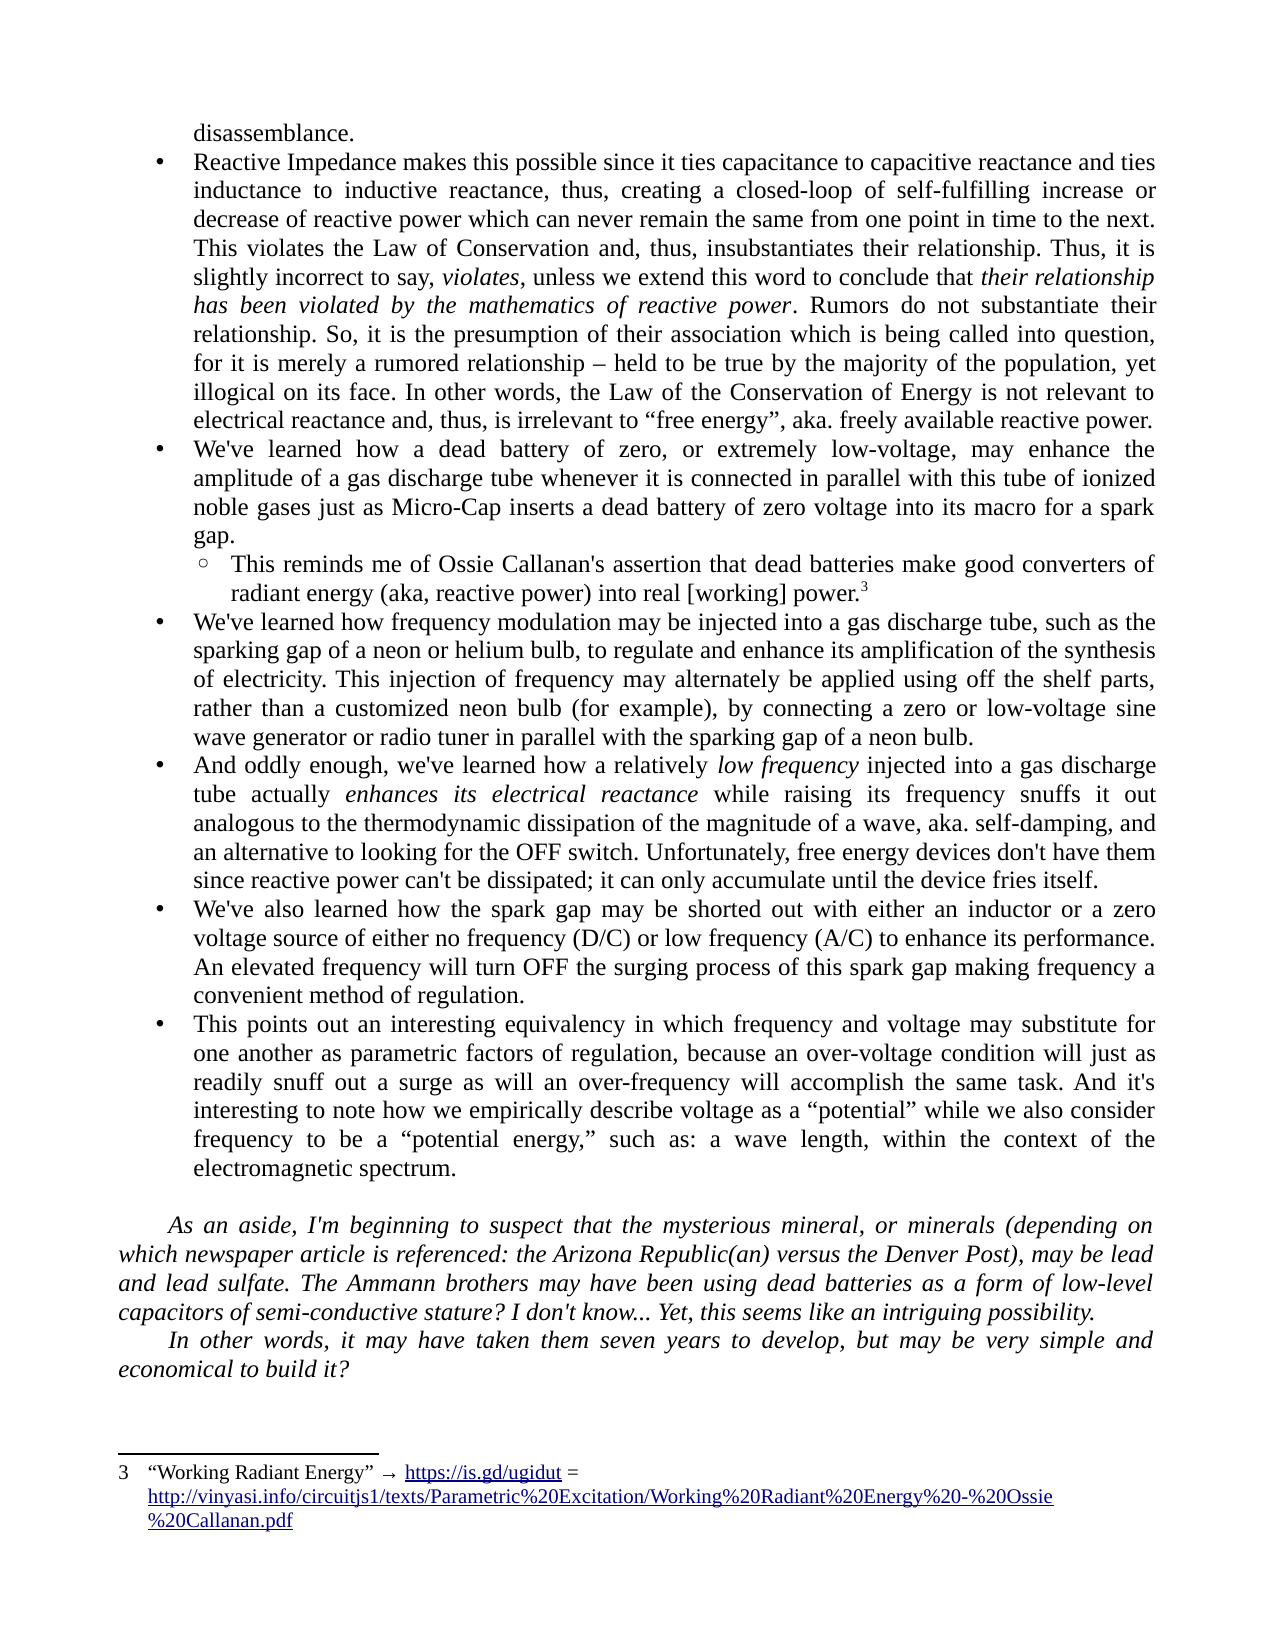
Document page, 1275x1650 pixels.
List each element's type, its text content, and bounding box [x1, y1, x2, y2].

text As an aside, I'm beginning to suspect that the mysterious mineral, or minerals (depending on which newspaper article is referenced: the Arizona Republic(an) versus the Denver Post), may be lead and lead sulfate. The Ammann brothers may have been using dead batteries as a form of low-level capacitors of semi-conductive stature? I don't know... Yet, this seems like an intriguing possibility. [118, 1211, 1157, 1326]
list disassemblance. [156, 118, 1157, 147]
list We've learned how a dead battery of zero, or extremely low-voltage, may enhance the amplitude of a gas discharge tube whenever it is connected in parallel with this tube of ionized noble gases just as Micro-Cap inserts a dead battery of zero voltage into its macro for a spark gap. [156, 434, 1157, 549]
list “Working Radiant Energy” → https://is.gd/ugidut = http://vinyasi.info/circuitjs1/texts/Parametric%20Excitation/Working%20Radiant%20Energy%20-%20Ossie%20Callanan.pdf [118, 1460, 1157, 1532]
list We've learned how frequency modulation may be injected into a gas discharge tube, such as the sparking gap of a neon or helium bulb, to regulate and enhance its amplification of the synthesis of electricity. This injection of frequency may alternately be applied using off the shelf parts, rather than a customized neon bulb (for example), by connecting a zero or low-voltage sine wave generator or radio tuner in parallel with the sparking gap of a neon bulb. [156, 607, 1157, 751]
list This points out an interesting equivalency in which frequency and voltage may substitute for one another as parametric factors of regulation, because an over-voltage condition will just as readily snuff out a surge as will an over-frequency will accomplish the same task. And it's interesting to note how we empirically describe voltage as a “potential” while we also consider frequency to be a “potential energy,” such as: a wave length, within the context of the electromagnetic spectrum. [156, 1009, 1157, 1182]
list And oddly enough, we've learned how a relatively low frequency injected into a gas discharge tube actually enhances its electrical reactance while raising its frequency snuffs it out analogous to the thermodynamic dissipation of the magnitude of a wave, aka. self-damping, and an alternative to looking for the OFF switch. Unfortunately, free energy devices don't have them since reactive power can't be dissipated; it can only accumulate until the device fries itself. [156, 751, 1157, 894]
list We've also learned how the spark gap may be shorted out with either an inductor or a zero voltage source of either no frequency (D/C) or low frequency (A/C) to enhance its performance. An elevated frequency will turn OFF the surging process of this spark gap making frequency a convenient method of regulation. [156, 894, 1157, 1009]
text In other words, it may have taken them seven years to develop, but may be very simple and economical to build it? [118, 1326, 1157, 1383]
list This reminds me of Ossie Callanan's assertion that dead batteries make good converters of radiant energy (aka, reactive power) into real [working] power. [193, 549, 1157, 607]
list Reactive Impedance makes this possible since it ties capacitance to capacitive reactance and ties inductance to inductive reactance, thus, creating a closed-loop of self-fulfilling increase or decrease of reactive power which can never remain the same from one point in time to the next. This violates the Law of Conservation and, thus, insubstantiates their relationship. Thus, it is slightly incorrect to say, violates, unless we extend this word to conclude that their relationship has been violated by the mathematics of reactive power. Rumors do not substantiate their relationship. So, it is the presumption of their association which is being called into question, for it is merely a rumored relationship – held to be true by the majority of the population, yet illogical on its face. In other words, the Law of the Conservation of Energy is not relevant to electrical reactance and, thus, is irrelevant to “free energy”, aka. freely available reactive power. [156, 147, 1157, 434]
